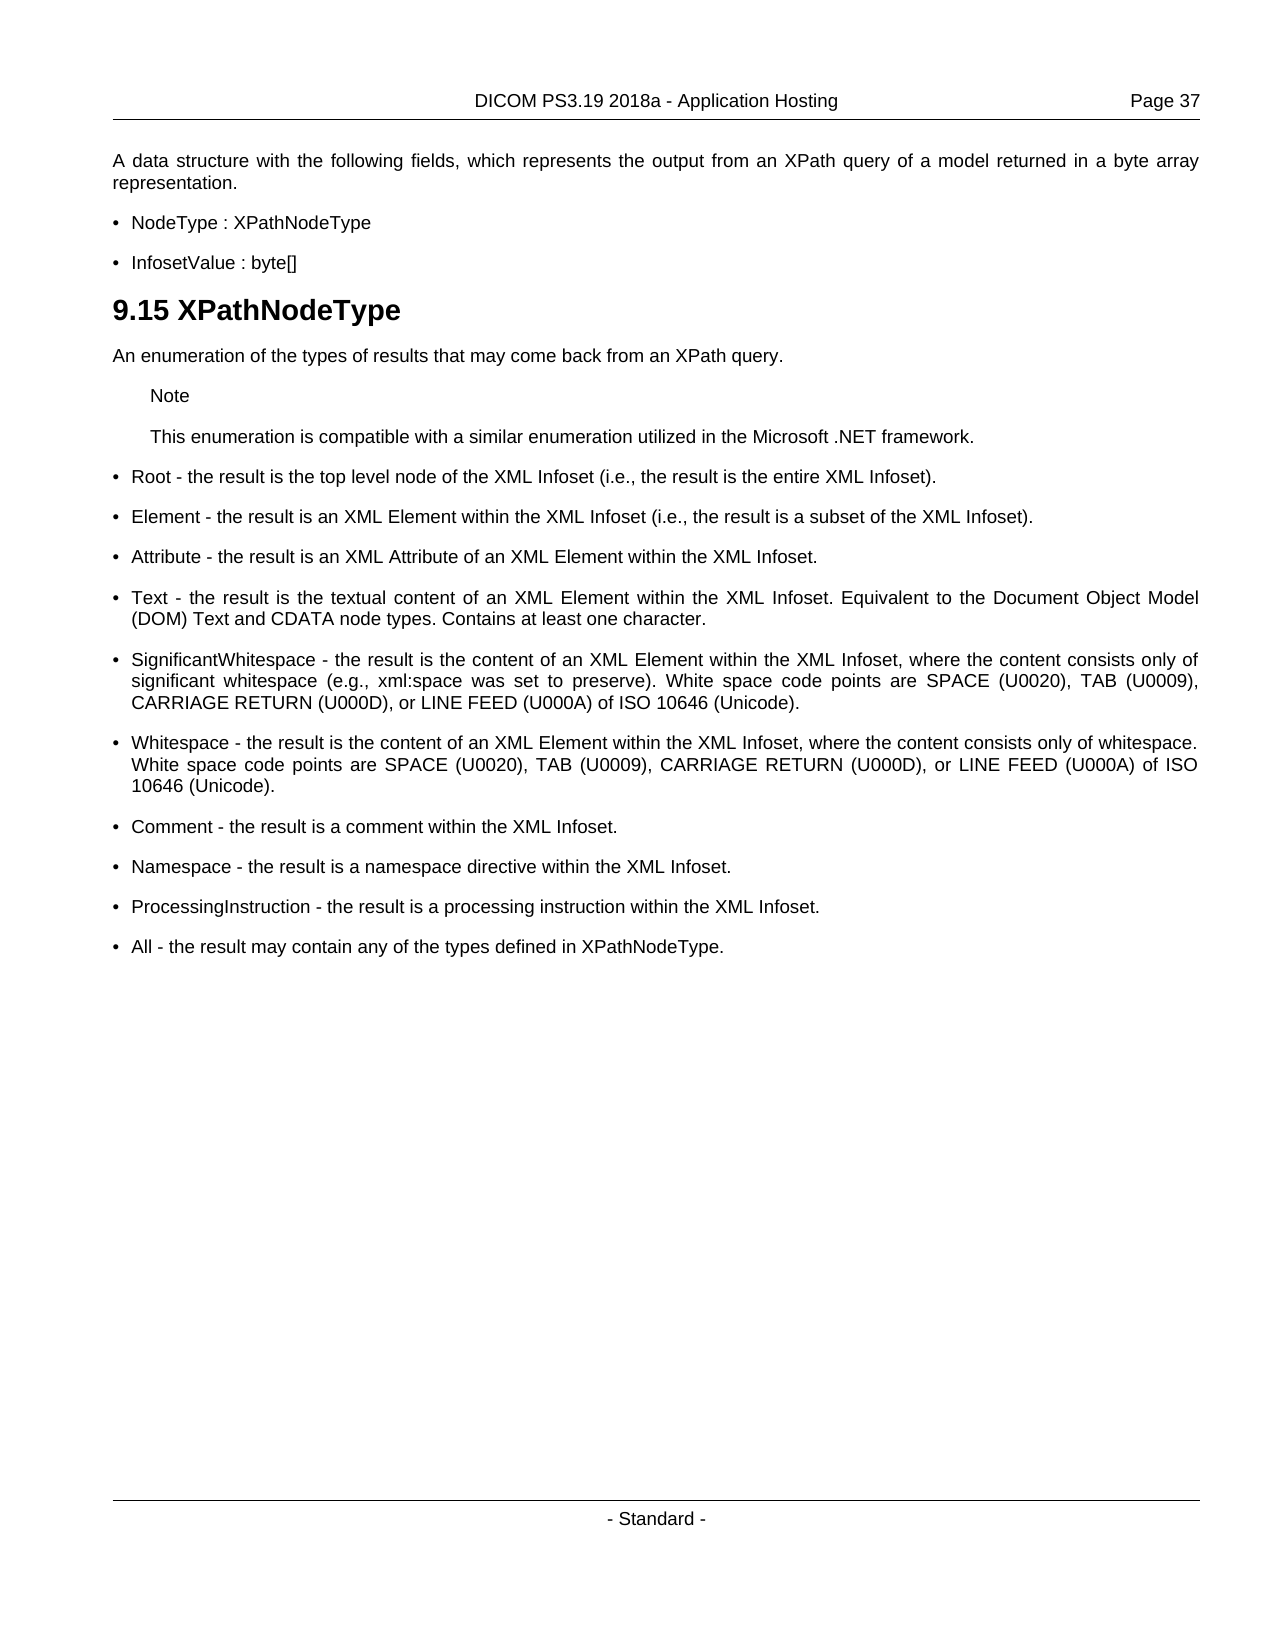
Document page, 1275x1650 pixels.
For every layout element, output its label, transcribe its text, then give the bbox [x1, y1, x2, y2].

list SignificantWhitespace - the result is the content of an XML Element within the XML Infoset, where the content consists only of significant whitespace (e.g., xml:space was set to preserve). White space code points are SPACE (U0020), TAB (U0009), CARRIAGE RETURN (U000D), or LINE FEED (U000A) of ISO 10646 (Unicode). [112, 648, 1200, 713]
text A data structure with the following fields, which represents the output from an XPath query of a model returned in a byte array representation. [112, 150, 1200, 193]
text An enumeration of the types of results that may come back from an XPath query. [112, 345, 1200, 366]
list Namespace - the result is a namespace directive within the XML Infoset. [112, 856, 1200, 877]
list Text - the result is the textual content of an XML Element within the XML Infoset. Equivalent to the Document Object Model (DOM) Text and CDATA node types. Contains at least one character. [112, 587, 1200, 630]
list InfosetValue : byte[] [112, 252, 1200, 274]
list NodeType : XPathNodeType [112, 212, 1200, 233]
text This enumeration is compatible with a similar enumeration utilized in the Microsoft .NET framework. [150, 425, 1162, 447]
list Element - the result is an XML Element within the XML Infoset (i.e., the result is a subset of the XML Infoset). [112, 506, 1200, 528]
list Whitespace - the result is the content of an XML Element within the XML Infoset, where the content consists only of whitespace. White space code points are SPACE (U0020), TAB (U0009), CARRIAGE RETURN (U000D), or LINE FEED (U000A) of ISO 10646 (Unicode). [112, 732, 1200, 797]
list Attribute - the result is an XML Attribute of an XML Element within the XML Infoset. [112, 546, 1200, 568]
list Root - the result is the top level node of the XML Infoset (i.e., the result is the entire XML Infoset). [112, 466, 1200, 487]
list ProcessingInstruction - the result is a processing instruction within the XML Infoset. [112, 896, 1200, 918]
list All - the result may contain any of the types defined in XPathNodeType. [112, 936, 1200, 958]
text 9.15 XPathNodeType [112, 292, 1200, 326]
list Comment - the result is a comment within the XML Infoset. [112, 815, 1200, 837]
text Note [150, 385, 1162, 407]
